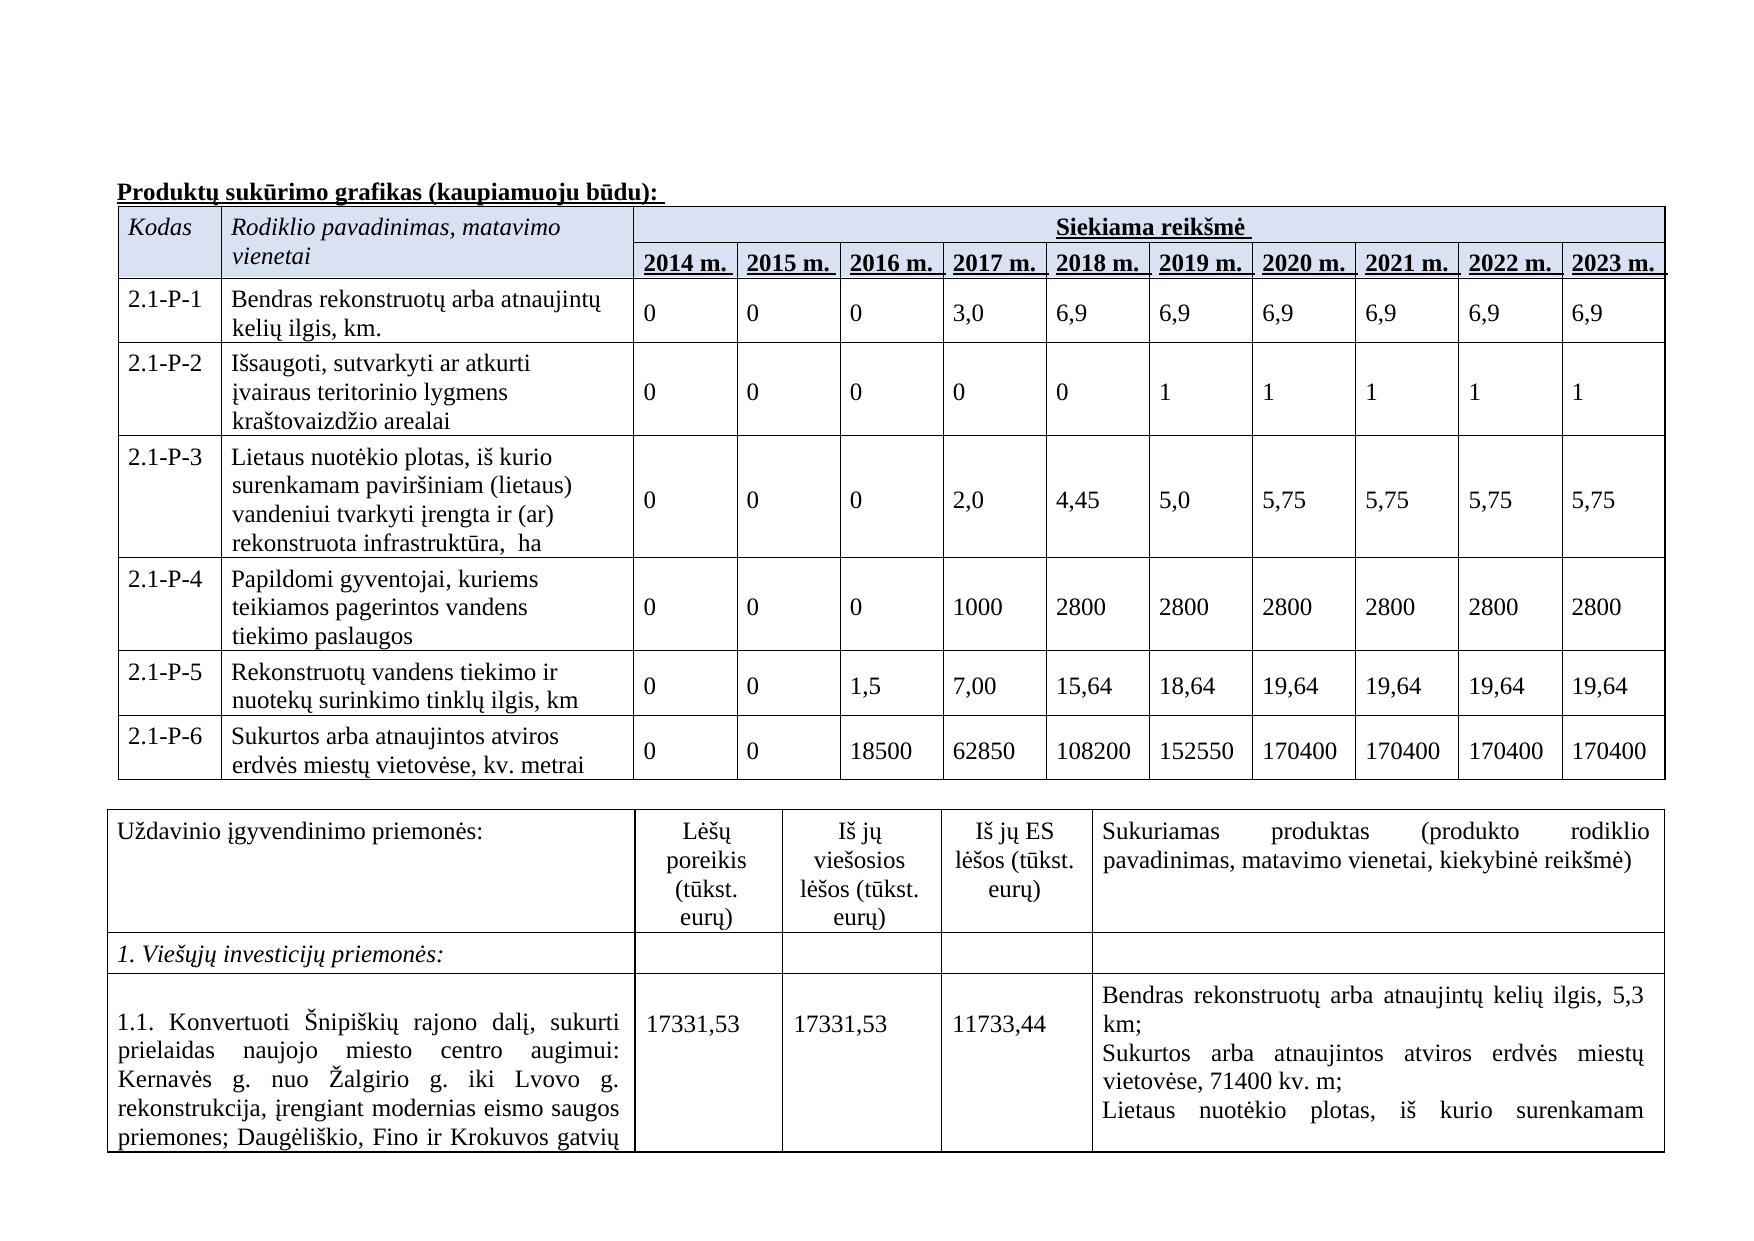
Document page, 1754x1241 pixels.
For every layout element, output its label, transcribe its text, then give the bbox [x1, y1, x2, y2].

table_cell 19,64 [1356, 651, 1458, 715]
table_header Sukuriamas produktas (produkto rodiklio pavadinimas, matavimo vienetai, kiekybinė reikšmė) [1093, 810, 1664, 932]
table_cell 2800 [1356, 558, 1458, 650]
table_cell 15,64 [1047, 651, 1149, 715]
table_cell Bendras rekonstruotų arba atnaujintų kelių ilgis, km. [222, 279, 633, 342]
table_cell Lietaus nuotėkio plotas, iš kurio surenkamam paviršiniam (lietaus) vandeniui tvarkyti įrengta ir (ar) rekonstruota infrastruktūra, ha [222, 436, 633, 557]
table_cell 1000 [944, 558, 1046, 650]
table_cell 0 [634, 651, 737, 715]
table_cell [1093, 933, 1664, 973]
table_cell [783, 933, 941, 973]
table_cell 0 [738, 279, 840, 342]
table_cell 17331,53 [636, 974, 782, 1151]
table_cell 0 [634, 436, 737, 557]
table_cell 19,64 [1253, 651, 1355, 715]
table_cell 0 [841, 343, 943, 435]
table_cell 0 [738, 558, 840, 650]
table_cell 19,64 [1459, 651, 1562, 715]
table_cell 1,5 [841, 651, 943, 715]
table_cell 2.1-P-6 [119, 716, 221, 779]
table_cell Rekonstruotų vandens tiekimo ir nuotekų surinkimo tinklų ilgis, km [222, 651, 633, 715]
table_cell 1 [1356, 343, 1458, 435]
table_header [840, 207, 943, 242]
text Produktų sukūrimo grafikas (kaupiamuoju būdu): [117, 177, 1683, 206]
table_cell 1. Viešųjų investicijų priemonės: [108, 933, 634, 973]
table_cell 7,00 [944, 651, 1046, 715]
table_cell 0 [738, 343, 840, 435]
table_cell 0 [634, 343, 737, 435]
table_header [1356, 207, 1459, 242]
table_cell 2022 m. [1459, 243, 1562, 277]
table_cell 2.1-P-1 [119, 279, 221, 342]
table_cell Išsaugoti, sutvarkyti ar atkurti įvairaus teritorinio lygmens kraštovaizdžio arealai [222, 343, 633, 435]
table_cell [942, 933, 1092, 973]
table_header Rodiklio pavadinimas, matavimo vienetai [222, 207, 633, 277]
table_cell 11733,44 [942, 974, 1092, 1151]
table_cell 2.1-P-5 [119, 651, 221, 715]
table_cell 2800 [1563, 558, 1664, 650]
table_header Kodas [119, 207, 221, 277]
table_cell 4,45 [1047, 436, 1149, 557]
table_cell 5,75 [1356, 436, 1458, 557]
table_cell 62850 [944, 716, 1046, 779]
table_cell 0 [738, 716, 840, 779]
table_cell 1 [1459, 343, 1562, 435]
table_cell 2014 m. [634, 243, 737, 277]
table_cell Sukurtos arba atnaujintos atviros erdvės miestų vietovėse, kv. metrai [222, 716, 633, 779]
table_cell 17331,53 [783, 974, 941, 1151]
table_cell 3,0 [944, 279, 1046, 342]
table_cell 108200 [1047, 716, 1149, 779]
table_cell 1.1. Konvertuoti Šnipiškių rajono dalį, sukurti prielaidas naujojo miesto centro augimui: Kernavės g. nuo Žalgirio g. iki Lvovo g. rekonstrukcija, įrengiant modernias eismo saugos priemones; Daugėliškio, Fino ir Krokuvos gatvių [108, 974, 634, 1151]
table_header [1562, 207, 1664, 242]
table_cell 2016 m. [841, 243, 943, 277]
table_cell 6,9 [1047, 279, 1149, 342]
table_cell 2017 m. [944, 243, 1046, 277]
table_cell 2.1-P-2 [119, 343, 221, 435]
table_header Iš jų ES lėšos (tūkst. eurų) [942, 810, 1092, 932]
table_header Lėšų poreikis (tūkst. eurų) [636, 810, 782, 932]
table_header [1459, 207, 1562, 242]
table_cell 2.1-P-4 [119, 558, 221, 650]
table_cell 2020 m. [1253, 243, 1355, 277]
table_cell 2800 [1150, 558, 1252, 650]
table_cell Papildomi gyventojai, kuriems teikiamos pagerintos vandens tiekimo paslaugos [222, 558, 633, 650]
table_cell 5,75 [1459, 436, 1562, 557]
table_cell 1 [1150, 343, 1252, 435]
table_cell 6,9 [1459, 279, 1562, 342]
table_cell 0 [841, 558, 943, 650]
table_cell 2021 m. [1356, 243, 1458, 277]
table_cell 0 [738, 436, 840, 557]
table_cell 2023 m. [1563, 243, 1664, 277]
table_cell 5,0 [1150, 436, 1252, 557]
table_cell 2800 [1047, 558, 1149, 650]
table_cell 0 [944, 343, 1046, 435]
table_cell 0 [1047, 343, 1149, 435]
table_cell 2800 [1253, 558, 1355, 650]
table_cell 170400 [1459, 716, 1562, 779]
table_cell 0 [634, 716, 737, 779]
table_cell 18500 [841, 716, 943, 779]
table_cell 6,9 [1563, 279, 1664, 342]
table_cell 2.1-P-3 [119, 436, 221, 557]
table_cell 170400 [1356, 716, 1458, 779]
table_cell 5,75 [1253, 436, 1355, 557]
table_cell 5,75 [1563, 436, 1664, 557]
table_cell 0 [738, 651, 840, 715]
table_cell 6,9 [1253, 279, 1355, 342]
table_header Uždavinio įgyvendinimo priemonės: [108, 810, 634, 932]
table_cell 1 [1563, 343, 1664, 435]
table_cell 0 [634, 558, 737, 650]
table_cell 1 [1253, 343, 1355, 435]
table_cell 0 [634, 279, 737, 342]
table_header [1253, 207, 1356, 242]
table_cell 18,64 [1150, 651, 1252, 715]
table_cell [636, 933, 782, 973]
table_cell 6,9 [1150, 279, 1252, 342]
table_cell 2019 m. [1150, 243, 1252, 277]
table_cell 2800 [1459, 558, 1562, 650]
table_cell 152550 [1150, 716, 1252, 779]
table_header [634, 207, 840, 242]
table_cell 0 [841, 279, 943, 342]
table_header Iš jų viešosios lėšos (tūkst. eurų) [783, 810, 941, 932]
table_cell 19,64 [1563, 651, 1664, 715]
table_cell 2,0 [944, 436, 1046, 557]
table_cell Bendras rekonstruotų arba atnaujintų kelių ilgis, 5,3 km; Sukurtos arba atnaujintos atviros erdvės miestų vietovėse, 71400 kv. m; Lietaus nuotėkio plotas, iš kurio surenkamam [1093, 974, 1664, 1151]
table_header [943, 207, 1046, 242]
table_header Siekiama reikšmė [1046, 207, 1253, 242]
table_cell 2015 m. [738, 243, 840, 277]
table_cell 2018 m. [1047, 243, 1149, 277]
table_cell 6,9 [1356, 279, 1458, 342]
table_cell 170400 [1253, 716, 1355, 779]
table_cell 170400 [1563, 716, 1664, 779]
table_cell 0 [841, 436, 943, 557]
